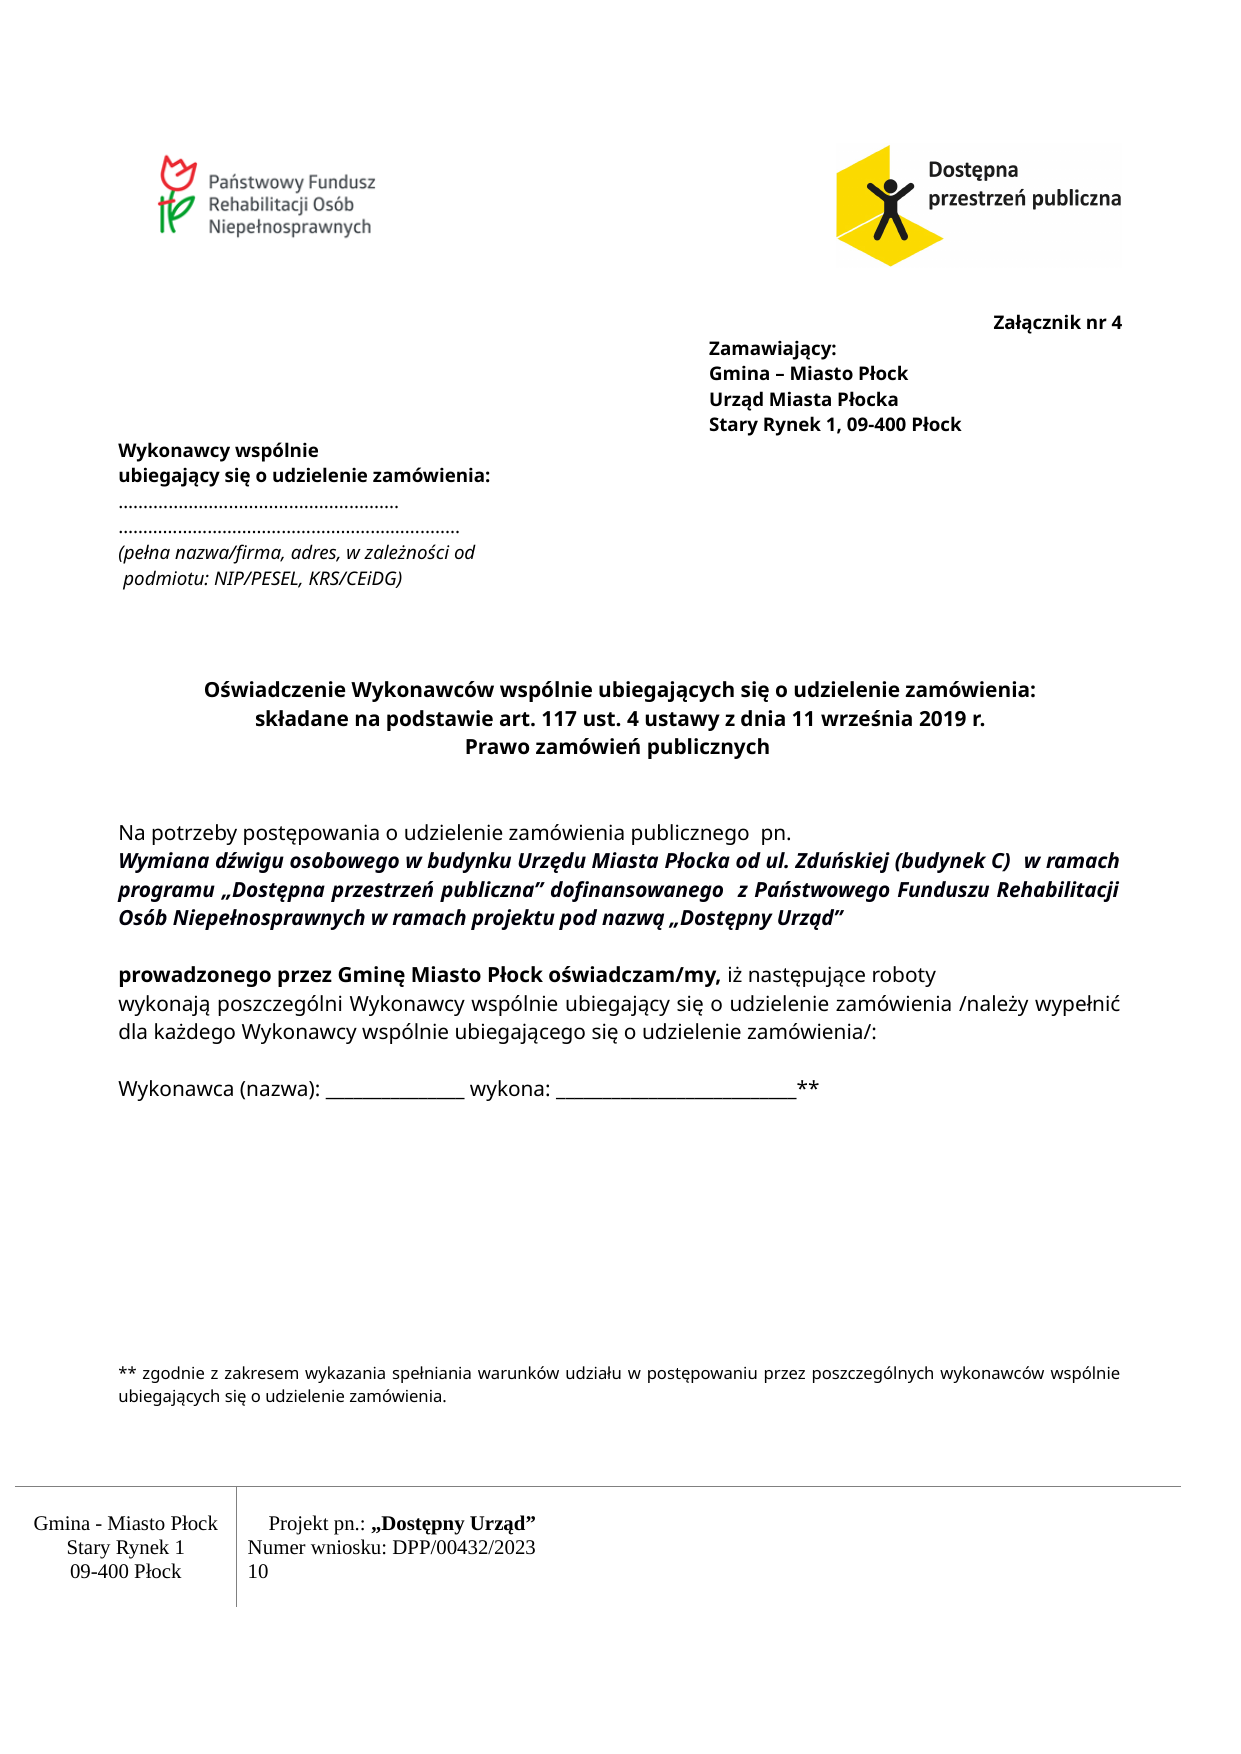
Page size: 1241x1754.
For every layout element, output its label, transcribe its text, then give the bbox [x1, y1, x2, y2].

text składane na podstawie art. 117 ust. 4 ustawy z dnia 11 września 2019 r. [118, 704, 1122, 732]
text …..................................................... [118, 488, 1122, 514]
text prowadzonego przez Gminę Miasto Płock oświadczam/my, iż następujące roboty [118, 960, 1122, 989]
text Gmina – Miasto Płock [118, 361, 1122, 386]
text …………………………………………………............ [118, 514, 1122, 539]
text Oświadczenie Wykonawców wspólnie ubiegających się o udzielenie zamówienia: [118, 676, 1122, 704]
text Wykonawca (nazwa): _______________ wykona: __________________________** [118, 1074, 1122, 1103]
picture [118, 118, 415, 274]
text ubiegający się o udzielenie zamówienia: [118, 463, 1122, 488]
text ** zgodnie z zakresem wykazania spełniania warunków udziału w postępowaniu przez poszczególnych wykonawców wspólnie ubiegających się o udzielenie zamówienia. [118, 1362, 1122, 1407]
text Wykonawcy wspólnie [118, 437, 1122, 463]
text Zamawiający: [118, 335, 1122, 361]
text Stary Rynek 1, 09-400 Płock [118, 412, 1122, 437]
text Na potrzeby postępowania o udzielenie zamówienia publicznego pn. [118, 818, 1122, 846]
text Wymiana dźwigu osobowego w budynku Urzędu Miasta Płocka od ul. Zduńskiej (budynek C) w ramach programu „Dostępna przestrzeń publiczna” dofinansowanego z Państwowego Funduszu Rehabilitacji Osób Niepełnosprawnych w ramach projektu pod nazwą „Dostępny Urząd” [118, 846, 1122, 932]
text Prawo zamówień publicznych [118, 732, 1122, 761]
text (pełna nazwa/firma, adres, w zależności od [118, 539, 1122, 565]
text podmiotu: NIP/PESEL, KRS/CEiDG) [118, 565, 1122, 590]
text Urząd Miasta Płocka [118, 386, 1122, 412]
text wykonają poszczególni Wykonawcy wspólnie ubiegający się o udzielenie zamówienia /należy wypełnić dla każdego Wykonawcy wspólnie ubiegającego się o udzielenie zamówienia/: [118, 989, 1122, 1046]
text Załącznik nr 4 [118, 309, 1122, 335]
